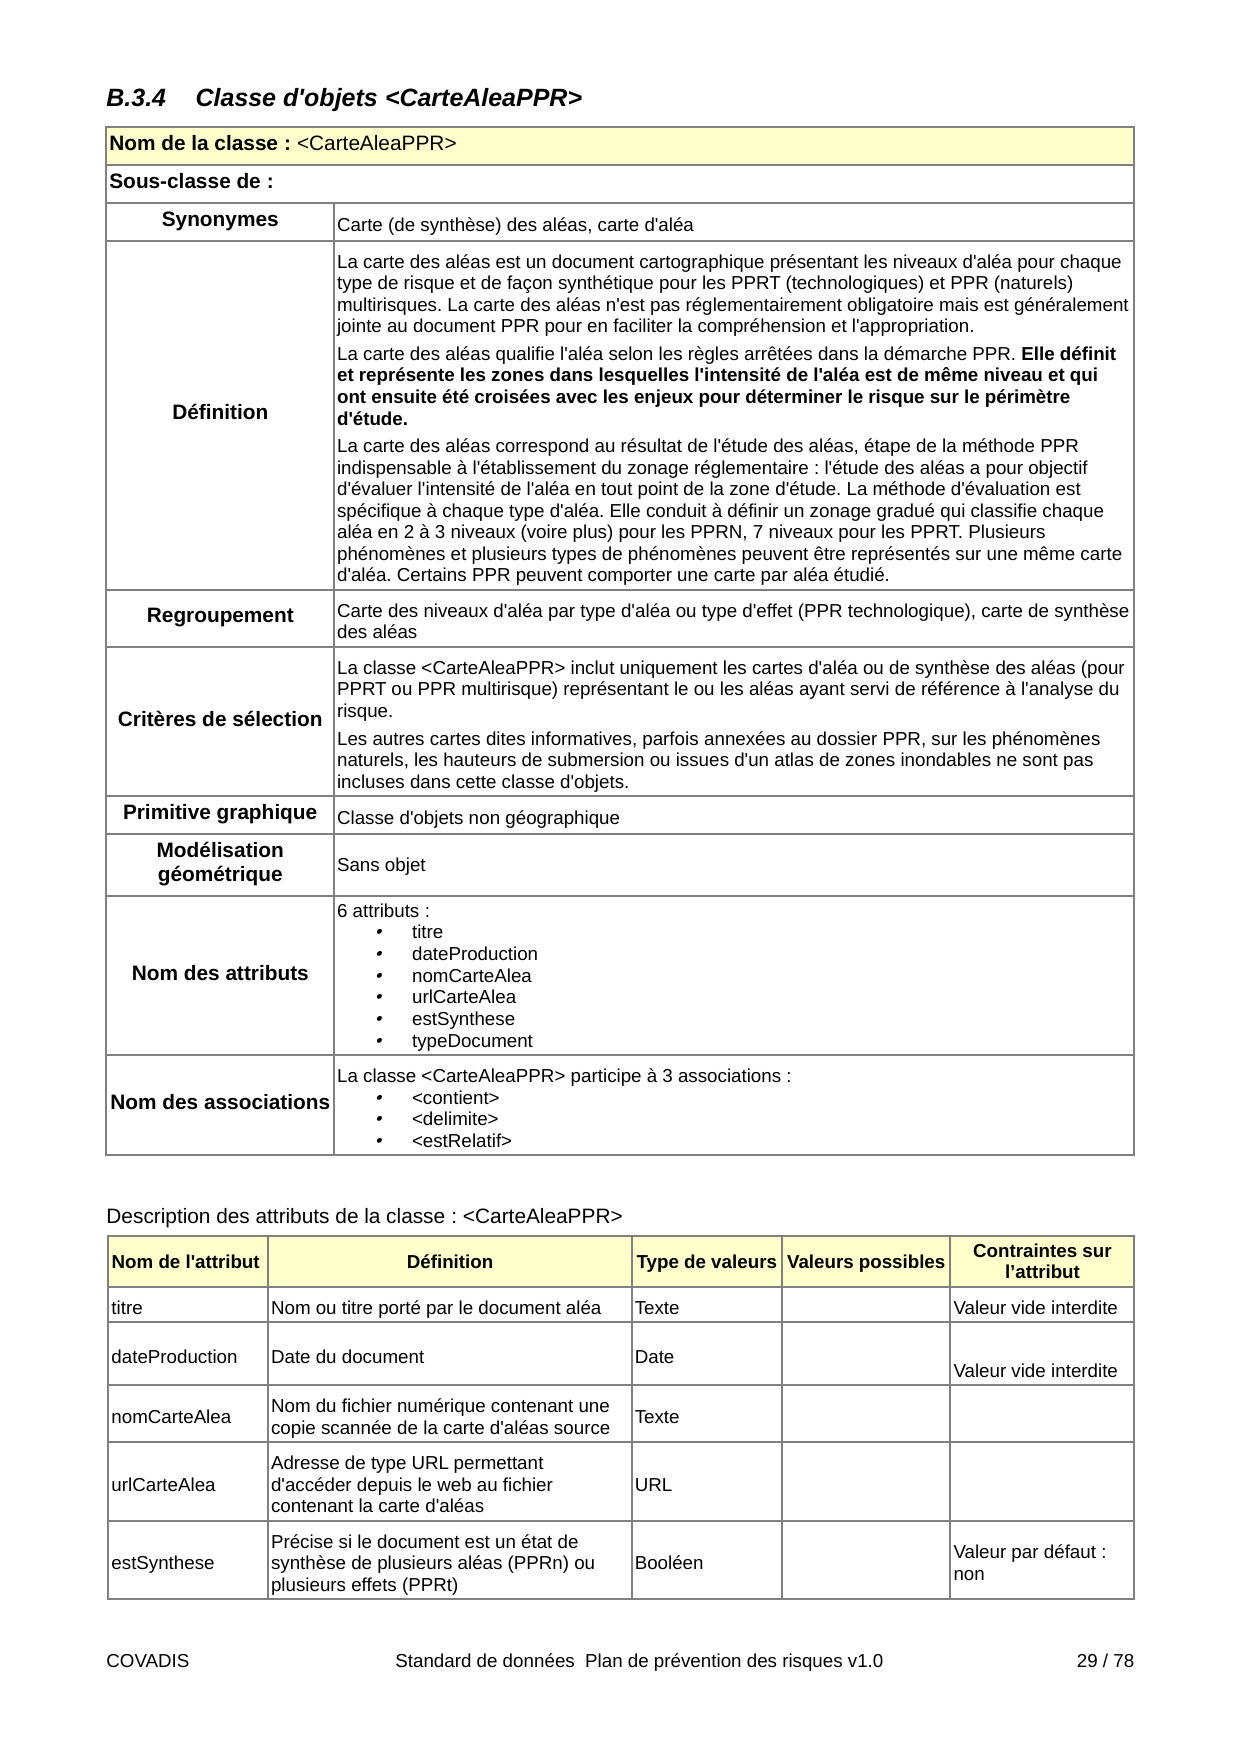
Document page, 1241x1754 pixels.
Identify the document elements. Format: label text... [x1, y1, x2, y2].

subtitle Classe d'objets <CarteAleaPPR> [106, 83, 1134, 111]
table_header Définition [269, 1237, 631, 1286]
table_header Nom de l'attribut [109, 1237, 267, 1286]
table_cell [783, 1323, 949, 1384]
table_cell La classe <CarteAleaPPR> inclut uniquement les cartes d'aléa ou de synthèse des aléas (pour PPRT ou PPR multirisque) représentant le ou les aléas ayant servi de référence à l'analyse du risque. Les autres cartes dites informatives, parfois annexées au dossier PPR, sur les phénomènes naturels, les hauteurs de submersion ou issues d'un atlas de zones inondables ne sont pas incluses dans cette classe d'objets. [335, 648, 1133, 795]
table_cell Modélisation géométrique [107, 835, 333, 894]
table_cell [951, 1386, 1133, 1441]
table_cell Regroupement [107, 591, 333, 646]
table_cell Adresse de type URL permettant d'accéder depuis le web au fichier contenant la carte d'aléas [269, 1443, 631, 1520]
table_cell La carte des aléas est un document cartographique présentant les niveaux d'aléa pour chaque type de risque et de façon synthétique pour les PPRT (technologiques) et PPR (naturels) multirisques. La carte des aléas n'est pas réglementairement obligatoire mais est généralement jointe au document PPR pour en faciliter la compréhension et l'appropriation. La carte des aléas qualifie l'aléa selon les règles arrêtées dans la démarche PPR. Elle définit et représente les zones dans lesquelles l'intensité de l'aléa est de même niveau et qui ont ensuite été croisées avec les enjeux pour déterminer le risque sur le périmètre d'étude. La carte des aléas correspond au résultat de l'étude des aléas, étape de la méthode PPR indispensable à l'établissement du zonage réglementaire : l'étude des aléas a pour objectif d'évaluer l'intensité de l'aléa en tout point de la zone d'étude. La méthode d'évaluation est spécifique à chaque type d'aléa. Elle conduit à définir un zonage gradué qui classifie chaque aléa en 2 à 3 niveaux (voire plus) pour les PPRN, 7 niveaux pour les PPRT. Plusieurs phénomènes et plusieurs types de phénomènes peuvent être représentés sur une même carte d'aléa. Certains PPR peuvent comporter une carte par aléa étudié. [335, 242, 1133, 589]
table_cell [783, 1443, 949, 1520]
table_cell Primitive graphique [107, 797, 333, 833]
table_cell La classe <CarteAleaPPR> participe à 3 associations : <contient> <delimite> <estRelatif> [335, 1056, 1133, 1154]
table_cell Carte (de synthèse) des aléas, carte d'aléa [335, 204, 1133, 239]
table_cell [951, 1443, 1133, 1520]
table_cell urlCarteAlea [109, 1443, 267, 1520]
table_cell Nom du fichier numérique contenant une copie scannée de la carte d'aléas source [269, 1386, 631, 1441]
table_cell Synonymes [107, 204, 333, 239]
table_cell Valeur vide interdite [951, 1288, 1133, 1321]
table_cell Texte [633, 1288, 781, 1321]
table_header Valeurs possibles [783, 1237, 949, 1286]
table_header Type de valeurs [633, 1237, 781, 1286]
table_cell Valeur par défaut : non [951, 1522, 1133, 1598]
table_cell [783, 1386, 949, 1441]
table_cell [783, 1522, 949, 1598]
table_cell Texte [633, 1386, 781, 1441]
table_cell Sous-classe de : [107, 166, 1133, 202]
table_cell Sans objet [335, 835, 1133, 894]
table_cell 6 attributs : titre dateProduction nomCarteAlea urlCarteAlea estSynthese typeDocument [335, 897, 1133, 1054]
table_cell URL [633, 1443, 781, 1520]
table_cell nomCarteAlea [109, 1386, 267, 1441]
table_cell Nom des attributs [107, 897, 333, 1054]
table_cell [783, 1288, 949, 1321]
table_cell titre [109, 1288, 267, 1321]
table_cell Définition [107, 242, 333, 589]
table_header Nom de la classe : <CarteAleaPPR> [107, 128, 1133, 164]
table_cell Classe d'objets non géographique [335, 797, 1133, 833]
table_cell Date [633, 1323, 781, 1384]
table_cell Critères de sélection [107, 648, 333, 795]
table_cell Valeur vide interdite [951, 1323, 1133, 1384]
table_cell Date du document [269, 1323, 631, 1384]
table_cell Carte des niveaux d'aléa par type d'aléa ou type d'effet (PPR technologique), carte de synthèse des aléas [335, 591, 1133, 646]
table_cell Nom des associations [107, 1056, 333, 1154]
table_cell Booléen [633, 1522, 781, 1598]
table_cell Précise si le document est un état de synthèse de plusieurs aléas (PPRn) ou plusieurs effets (PPRt) [269, 1522, 631, 1598]
table_header Contraintes sur l’attribut [951, 1237, 1133, 1286]
table_cell estSynthese [109, 1522, 267, 1598]
table_cell Nom ou titre porté par le document aléa [269, 1288, 631, 1321]
text Description des attributs de la classe : <CarteAleaPPR> [106, 1204, 1134, 1228]
table_cell dateProduction [109, 1323, 267, 1384]
